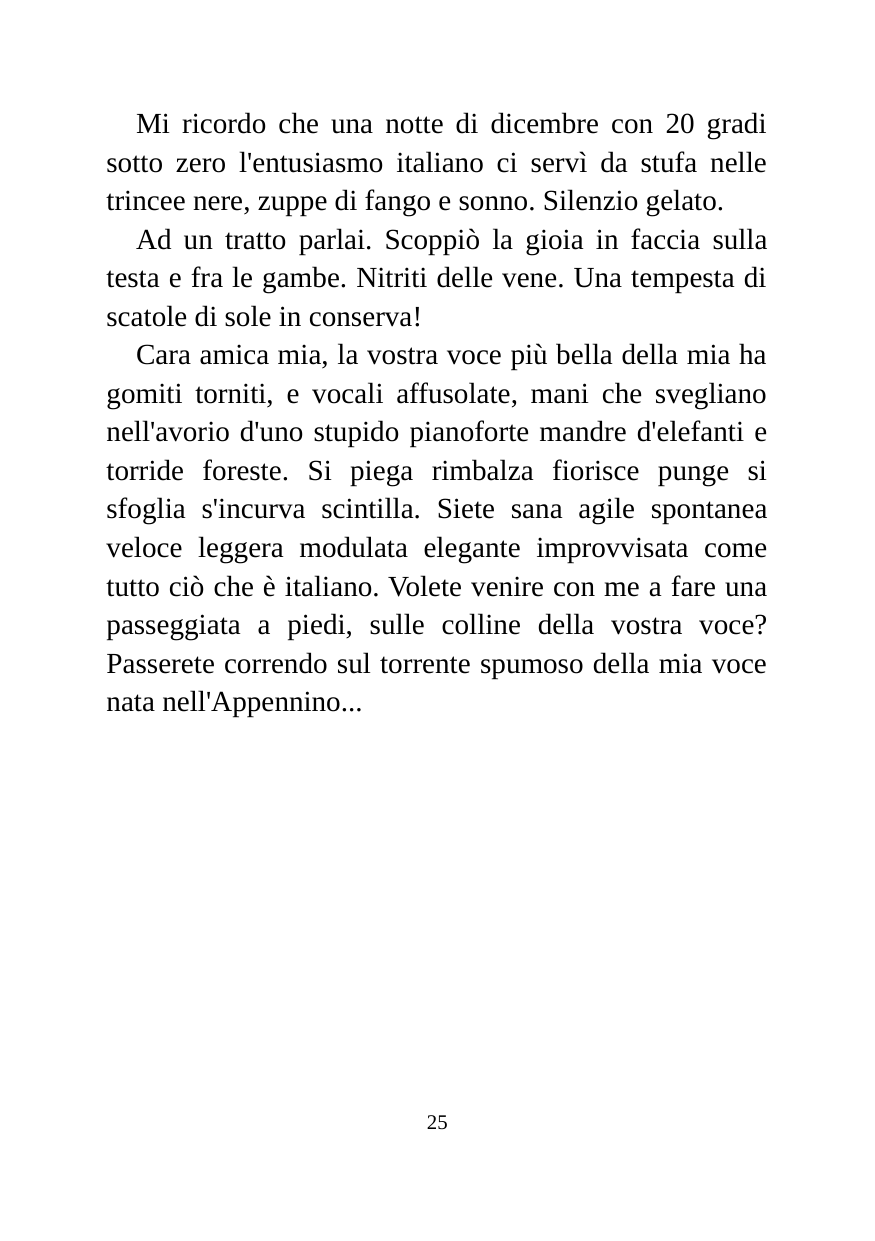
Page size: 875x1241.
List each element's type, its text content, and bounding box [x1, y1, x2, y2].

text Ad un tratto parlai. Scoppiò la gioia in faccia sulla testa e fra le gambe. Nitriti delle vene. Una tempesta di scatole di sole in conserva! [106, 222, 768, 332]
text Cara amica mia, la vostra voce più bella della mia ha gomiti torniti, e vocali affusolate, mani che svegliano nell'avorio d'uno stupido pianoforte mandre d'elefanti e torride foreste. Si piega rimbalza fiorisce punge si sfoglia s'incurva scintilla. Siete sana agile spontanea veloce leggera modulata elegante improvvisata come tutto ciò che è italiano. Volete venire con me a fare una passeggiata a piedi, sulle colline della vostra voce? Passerete correndo sul torrente spumoso della mia voce nata nell'Appennino... [106, 337, 768, 718]
text Mi ricordo che una notte di dicembre con 20 gradi sotto zero l'entusiasmo italiano ci servì da stufa nelle trincee nere, zuppe di fango e sonno. Silenzio gelato. [106, 106, 768, 217]
